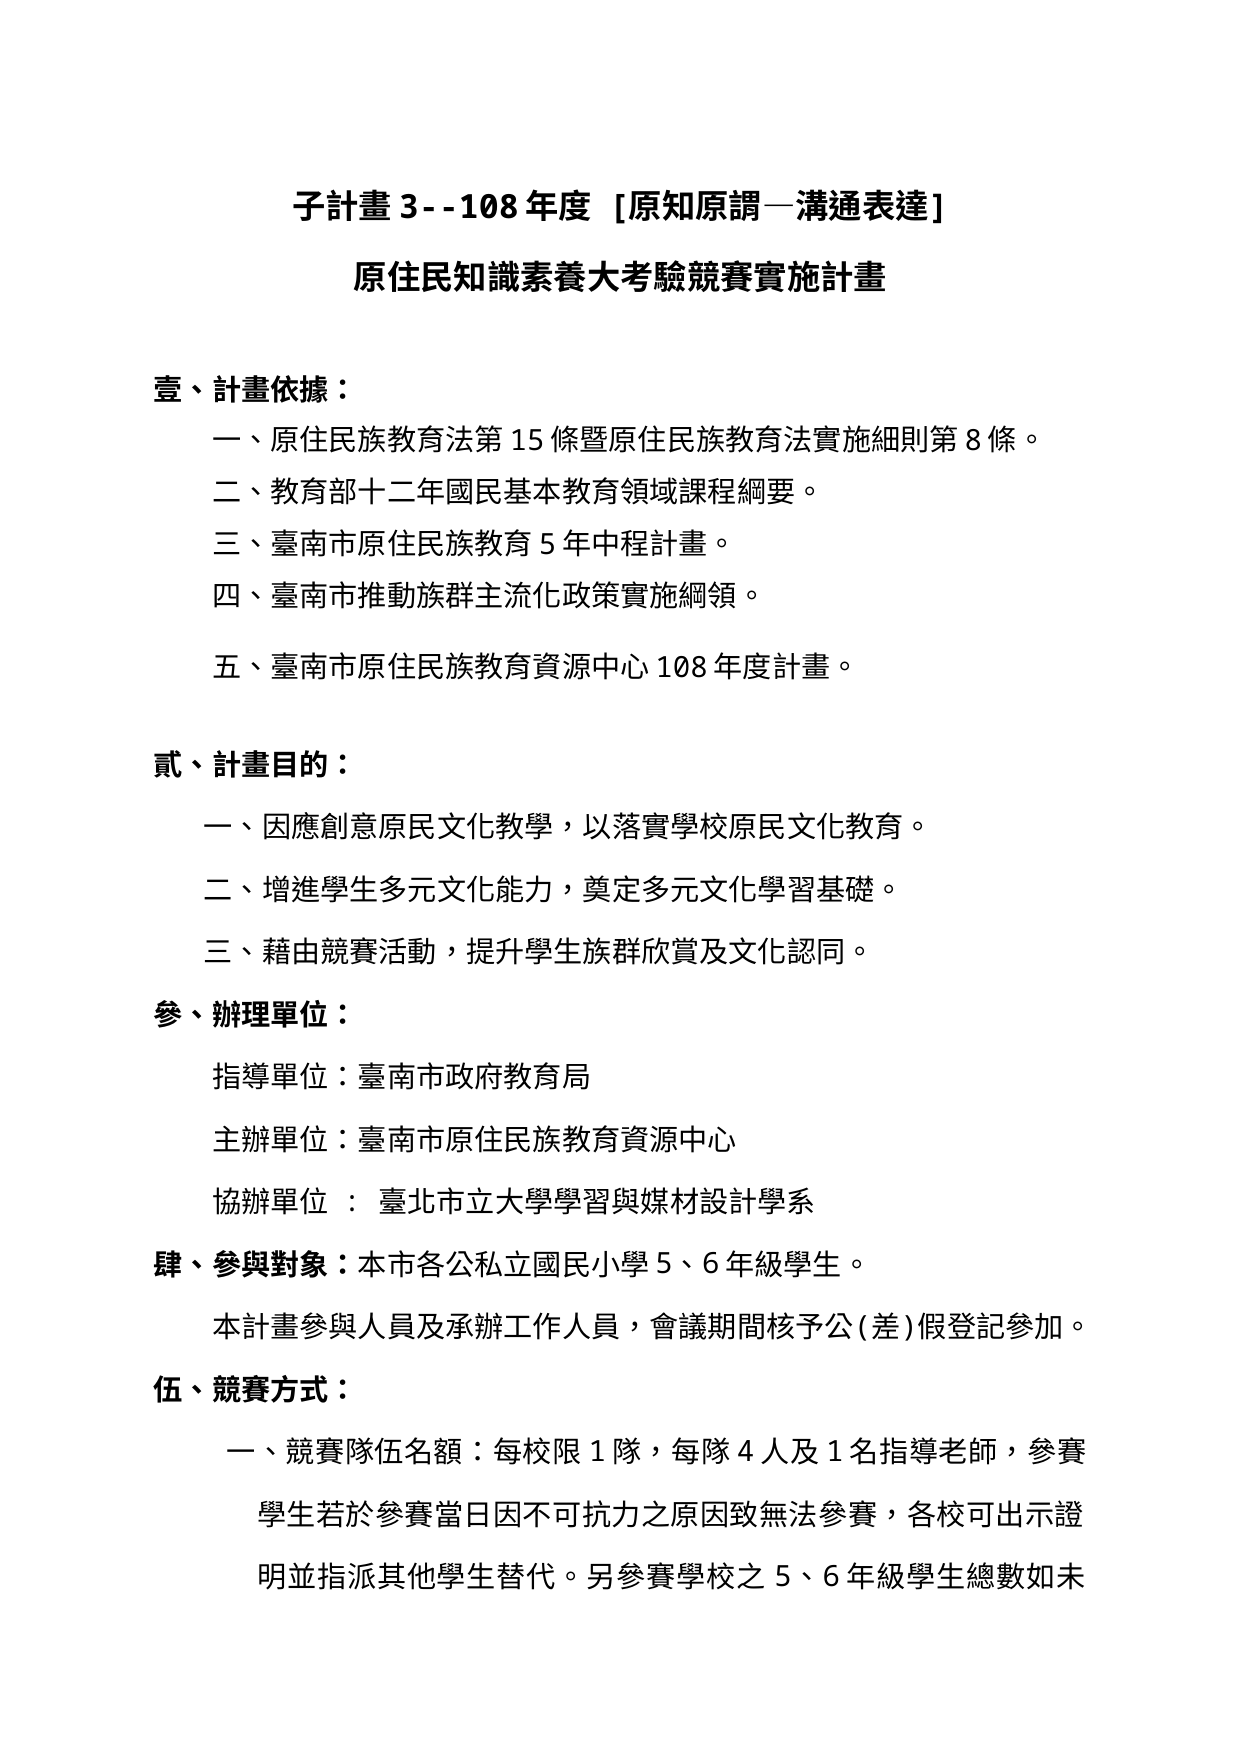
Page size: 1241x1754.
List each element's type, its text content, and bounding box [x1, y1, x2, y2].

text 伍、競賽方式： [153, 1346, 1087, 1408]
text 原住民知識素養大考驗競賽實施計畫 [153, 248, 1087, 300]
text 三、藉由競賽活動，提升學生族群欣賞及文化認同。 [203, 908, 1087, 971]
text 一、競賽隊伍名額：每校限1隊，每隊4人及1名指導老師，參賽學生若於參賽當日因不可抗力之原因致無法參賽，各校可出示證明並指派其他學生替代。另參賽學校之5、6年級學生總數如未 [153, 1408, 1087, 1596]
text 五、臺南市原住民族教育資源中心108年度計畫。 [153, 635, 1087, 687]
text 二、教育部十二年國民基本教育領域課程綱要。 [153, 460, 1087, 512]
text 指導單位：臺南市政府教育局 [153, 1033, 1087, 1096]
text 參、辦理單位： [153, 971, 1087, 1033]
text 四、臺南市推動族群主流化政策實施綱領。 [153, 564, 1087, 617]
text 一、原住民族教育法第15條暨原住民族教育法實施細則第8條。 [153, 408, 1087, 460]
text 壹、計畫依據： [153, 346, 1087, 408]
text 主辦單位：臺南市原住民族教育資源中心 [153, 1096, 1087, 1158]
text 二、增進學生多元文化能力，奠定多元文化學習基礎。 [203, 846, 1087, 908]
text 子計畫3--108年度 [原知原謂—溝通表達] [153, 177, 1087, 229]
text 一、因應創意原民文化教學，以落實學校原民文化教育。 [203, 783, 1087, 846]
text 本計畫參與人員及承辦工作人員，會議期間核予公(差)假登記參加。 [153, 1283, 1087, 1346]
text 貳、計畫目的： [153, 721, 1087, 783]
text 肆、參與對象：本市各公私立國民小學5、6年級學生。 [153, 1221, 1087, 1283]
text 三、臺南市原住民族教育5年中程計畫。 [153, 512, 1087, 564]
text 協辦單位 : 臺北市立大學學習與媒材設計學系 [153, 1158, 1087, 1221]
